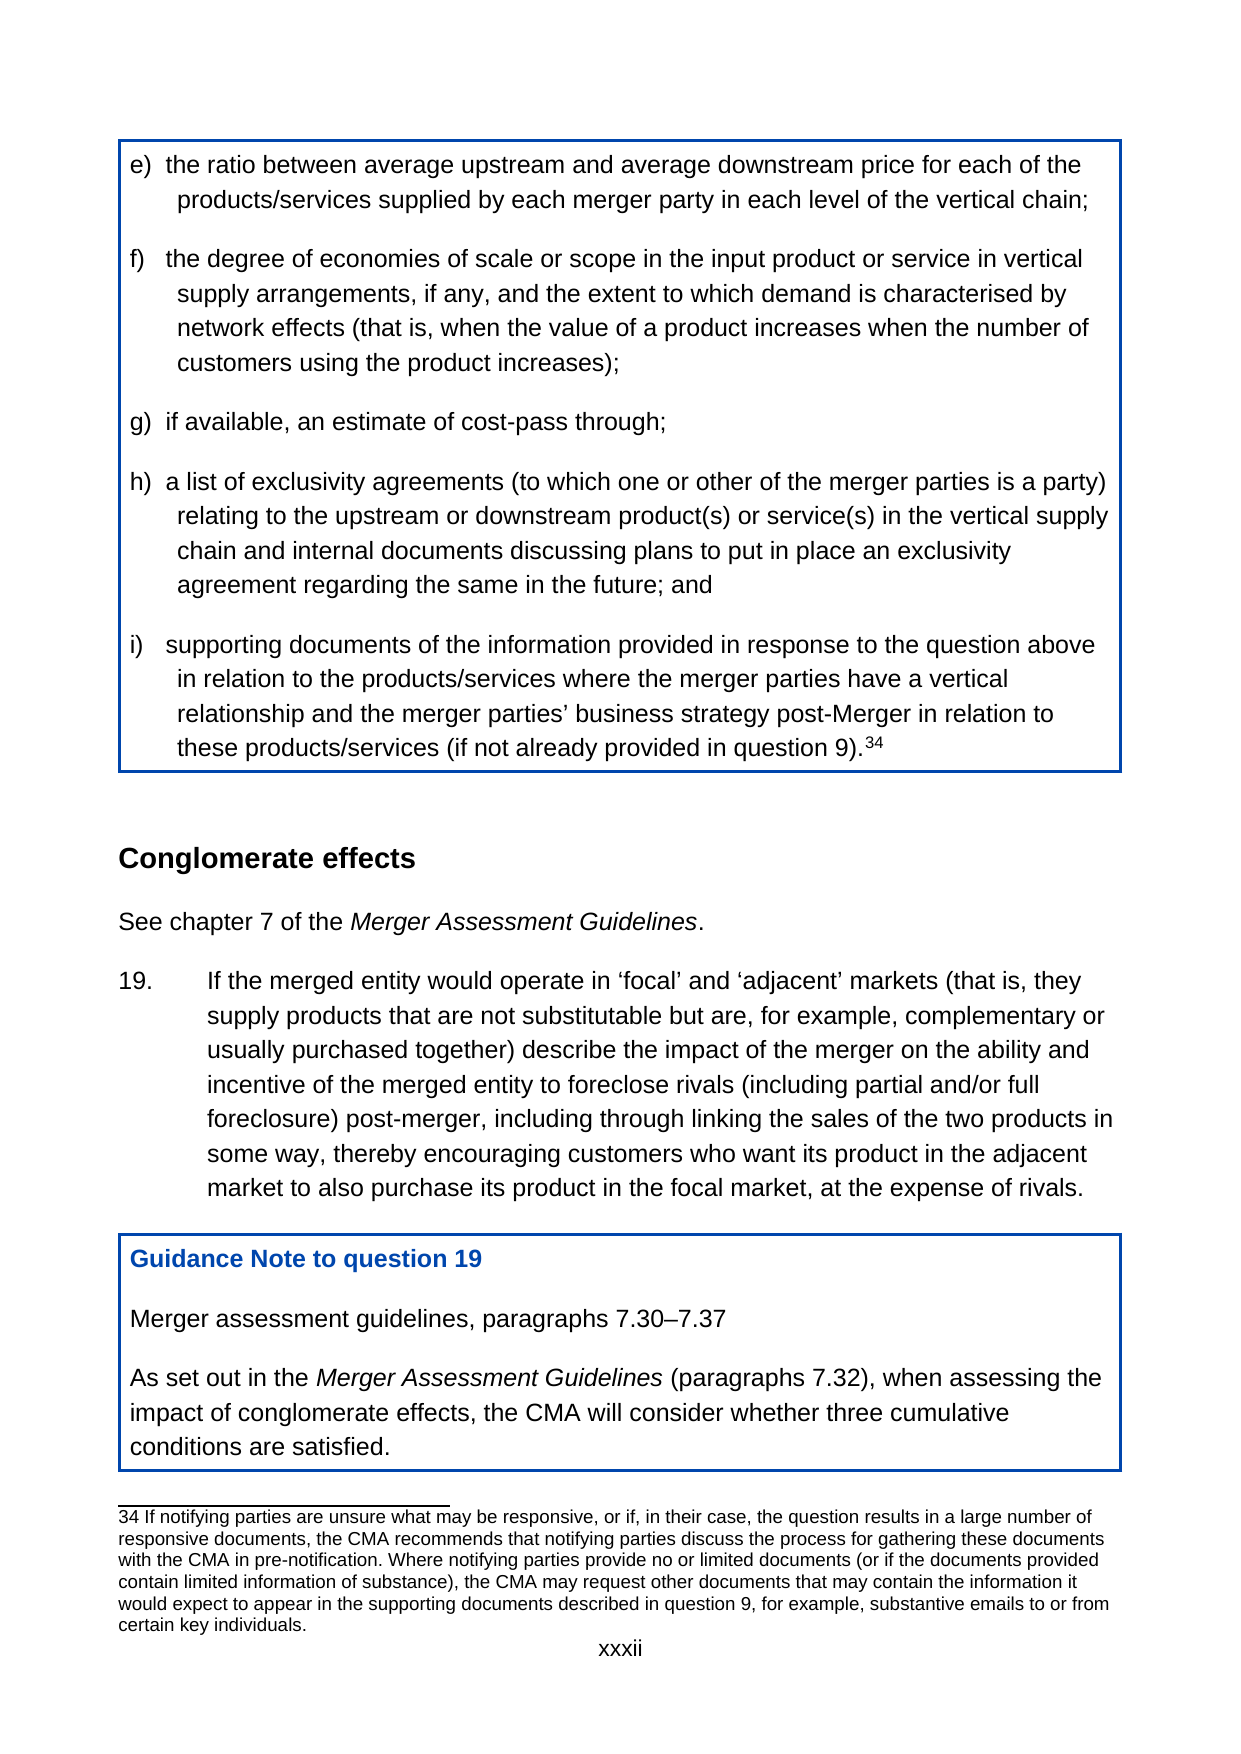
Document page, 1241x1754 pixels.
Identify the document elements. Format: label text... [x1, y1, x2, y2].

list If notifying parties are unsure what may be responsive, or if, in their case, the question results in a large number of responsive documents, the CMA recommends that notifying parties discuss the process for gathering these documents with the CMA in pre-notification. Where notifying parties provide no or limited documents (or if the documents provided contain limited information of substance), the CMA may request other documents that may contain the information it would expect to appear in the supporting documents described in question 9, for example, substantive emails to or from certain key individuals. [118, 1506, 1122, 1635]
subtitle Guidance Note to question 19 [121, 1236, 1119, 1273]
list supporting documents of the information provided in response to the question above in relation to the products/services where the merger parties have a vertical relationship and the merger parties’ business strategy post-Merger in relation to these products/services (if not already provided in question 9). [121, 618, 1119, 770]
list if available, an estimate of cost-pass through; [121, 396, 1119, 436]
list a list of exclusivity agreements (to which one or other of the merger parties is a party) relating to the upstream or downstream product(s) or service(s) in the vertical supply chain and internal documents discussing plans to put in place an exclusivity agreement regarding the same in the future; and [121, 455, 1119, 599]
list the ratio between average upstream and average downstream price for each of the products/services supplied by each merger party in each level of the vertical chain; [121, 142, 1119, 214]
list If the merged entity would operate in ‘focal’ and ‘adjacent’ markets (that is, they supply products that are not substitutable but are, for example, complementary or usually purchased together) describe the impact of the merger on the ability and incentive of the merged entity to foreclose rivals (including partial and/or full foreclosure) post-merger, including through linking the sales of the two products in some way, thereby encouraging customers who want its product in the adjacent market to also purchase its product in the focal market, at the expense of rivals. [118, 966, 1122, 1202]
list the degree of economies of scale or scope in the input product or service in vertical supply arrangements, if any, and the extent to which demand is characterised by network effects (that is, when the value of a product increases when the number of customers using the product increases); [121, 233, 1119, 377]
text As set out in the Merger Assessment Guidelines (paragraphs 7.32), when assessing the impact of conglomerate effects, the CMA will consider whether three cumulative conditions are satisfied. [121, 1352, 1119, 1469]
text See chapter 7 of the Merger Assessment Guidelines. [118, 907, 1122, 936]
subtitle Conglomerate effects [118, 842, 1122, 875]
text Merger assessment guidelines, paragraphs 7.30–7.37 [121, 1292, 1119, 1332]
